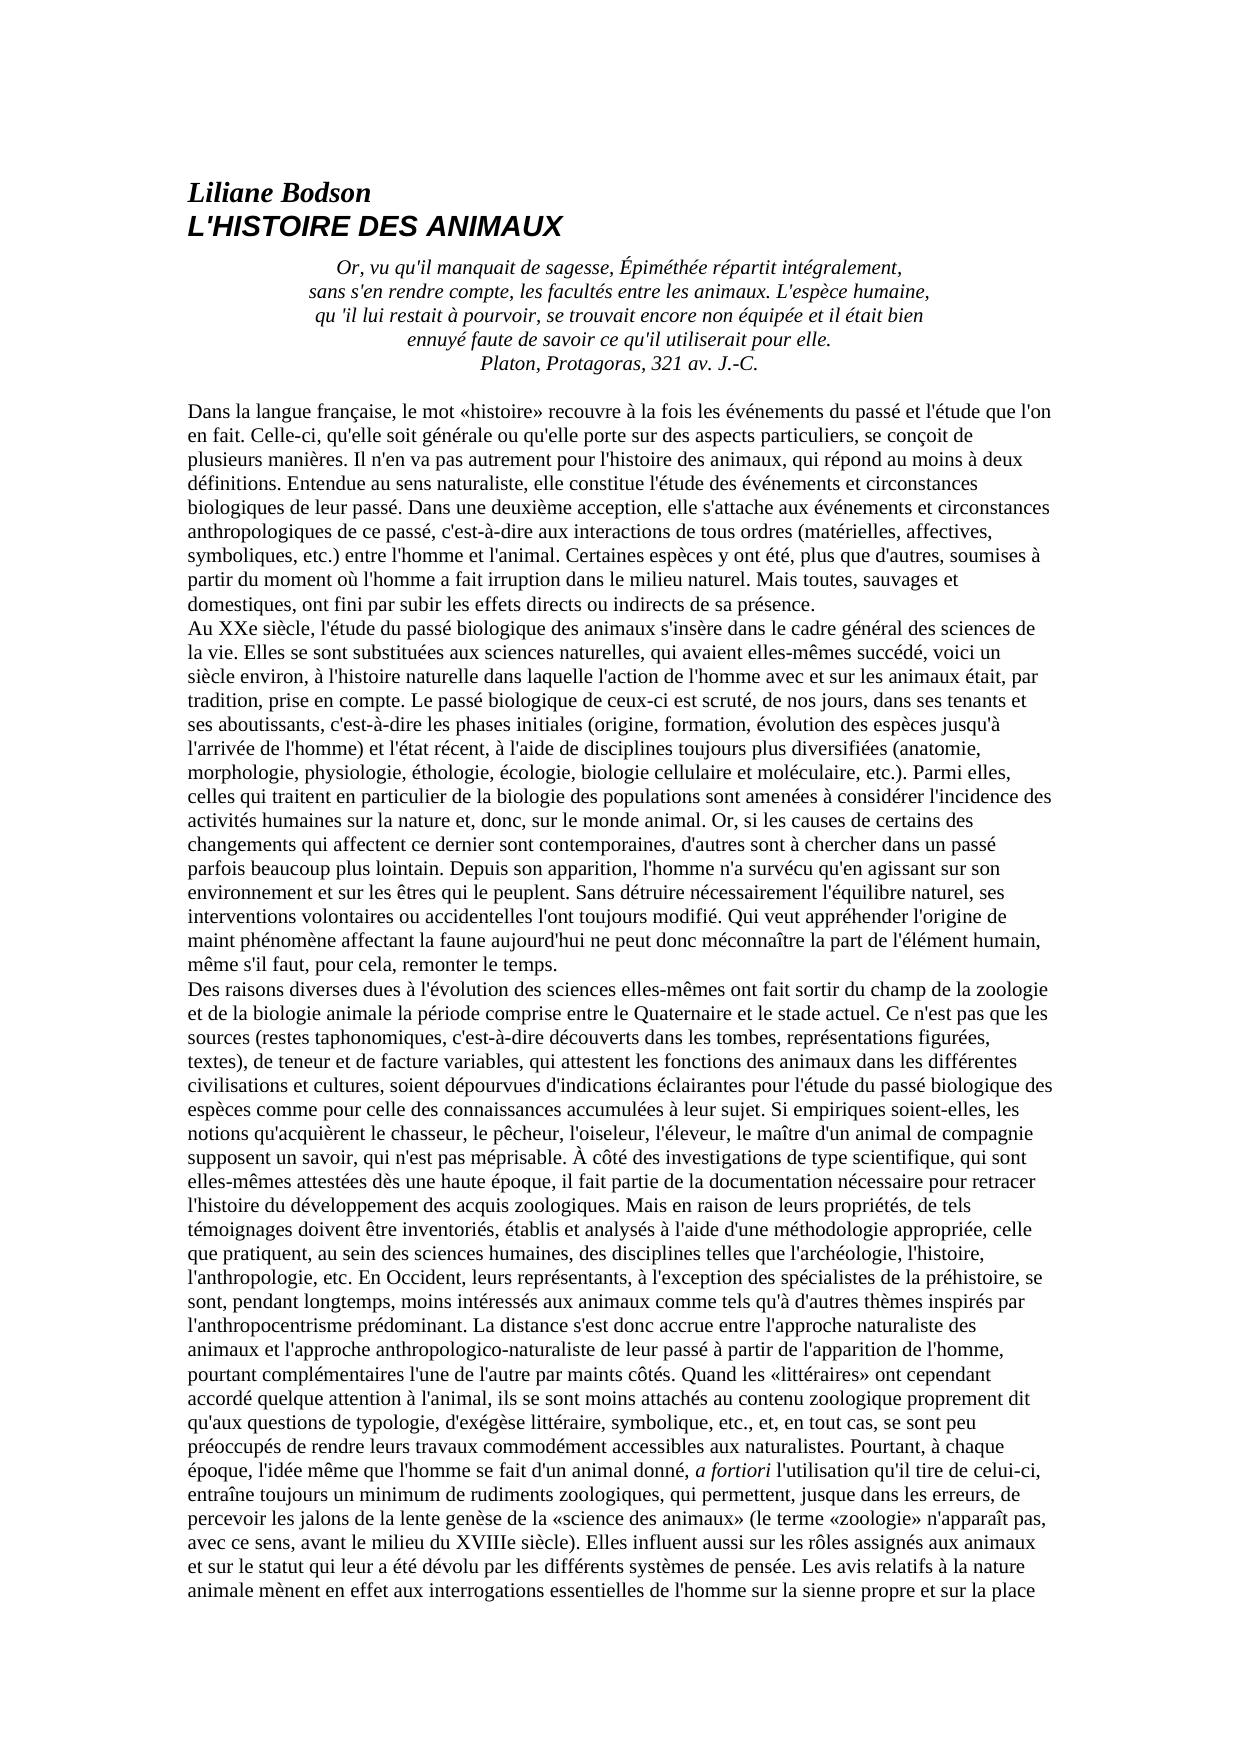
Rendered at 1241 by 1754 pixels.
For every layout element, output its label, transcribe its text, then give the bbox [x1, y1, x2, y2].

subtitle Liliane Bodson L'HISTOIRE DES ANIMAUX [187, 175, 1053, 242]
text Platon, Protagoras, 321 av. J.-C. [187, 351, 1053, 375]
text Or, vu qu'il manquait de sagesse, Épiméthée répartit intégralement, [187, 254, 1053, 279]
text Des raisons diverses dues à l'évolution des sciences elles-mêmes ont fait sortir du champ de la zoologie et de la biologie animale la période comprise entre le Quaternaire et le stade actuel. Ce n'est pas que les sources (restes taphonomiques, c'est-à-dire découverts dans les tombes, représentations figurées, textes), de teneur et de facture variables, qui attestent les fonctions des animaux dans les différentes civilisations et cultures, soient dépourvues d'indica­tions éclairantes pour l'étude du passé biologique des espèces comme pour celle des connaissances accumulées à leur sujet. Si empiriques soient-elles, les notions qu'acquièrent le chasseur, le pêcheur, l'oiseleur, l'éleveur, le maître d'un animal de compagnie supposent un savoir, qui n'est pas méprisable. À côté des investi­gations de type scientifique, qui sont elles-mêmes attestées dès une haute époque, il fait partie de la documentation nécessaire pour retracer l'histoire du développement des acquis zoologiques. Mais en raison de leurs propriétés, de tels témoignages doivent être inventoriés, établis et analysés à l'aide d'une méthodologie appropriée, celle que pratiquent, au sein des sciences humaines, des disciplines telles que l'archéologie, l'histoire, l'anthropologie, etc. En Occident, leurs représentants, à l'exception des spécialistes de la préhistoire, se sont, pendant longtemps, moins intéressés aux animaux comme tels qu'à d'autres thèmes inspirés par l'an­thropocentrisme prédominant. La distance s'est donc accrue entre l'approche naturaliste des animaux et l'approche anthropologico-naturaliste de leur passé à partir de l'apparition de l'homme, pourtant complémentaires l'une de l'autre par maints côtés. Quand les «littéraires» ont cependant accordé quelque attention à l'animal, ils se sont moins attachés au contenu zoologique proprement dit qu'aux questions de typologie, d'exégèse littéraire, symbolique, etc., et, en tout cas, se sont peu préoccupés de rendre leurs travaux commodément accessibles aux naturalistes. Pourtant, à chaque époque, l'idée même que l'homme se fait d'un animal donné, a fortiori l'utilisation qu'il tire de celui-ci, entraîne toujours un mini­mum de rudiments zoologiques, qui permettent, jusque dans les erreurs, de percevoir les jalons de la lente genèse de la «science des animaux» (le terme «zoologie» n'apparaît pas, avec ce sens, avant le milieu du XVIIIe siècle). Elles influent aussi sur les rôles assignés aux animaux et sur le statut qui leur a été dévolu par les différents systèmes de pensée. Les avis relatifs à la nature anima­le mènent en effet aux interrogations essentielles de l'homme sur la sienne propre et sur la place [187, 976, 1053, 1602]
text Dans la langue française, le mot «histoire» recouvre à la fois les événements du passé et l'étude que l'on en fait. Celle-ci, qu'elle soit générale ou qu'elle porte sur des aspects particuliers, se conçoit de plusieurs manières. Il n'en va pas autrement pour l'histoire des animaux, qui répond au moins à deux définitions. Entendue au sens naturaliste, elle constitue l'étude des événements et circonstances biologiques de leur passé. Dans une deuxième acception, elle s'attache aux événements et circonstances anthropologiques de ce passé, c'est-à-dire aux interactions de tous ordres (matérielles, affectives, symboliques, etc.) entre l'homme et l'animal. Certaines espèces y ont été, plus que d'autres, soumises à partir du moment où l'homme a fait irruption dans le milieu naturel. Mais toutes, sauvages et domestiques, ont fini par subir les effets directs ou indirects de sa présence. [187, 399, 1053, 616]
text sans s'en rendre compte, les facultés entre les animaux. L'espèce humaine, [187, 279, 1053, 303]
text Au XXe siècle, l'étude du passé biologique des animaux s'insère dans le cadre général des sciences de la vie. Elles se sont substituées aux sciences naturelles, qui avaient elles-mêmes succédé, voici un siècle environ, à l'histoire naturelle dans laquelle l'action de l'homme avec et sur les animaux était, par tradition, prise en compte. Le passé biologique de ceux-ci est scruté, de nos jours, dans ses tenants et ses aboutissants, c'est-à-dire les phases ini­tiales (origine, formation, évolution des espèces jusqu'à l'arrivée de l'homme) et l'état récent, à l'aide de disciplines toujours plus diversifiées (anatomie, morphologie, physiologie, éthologie, éco­logie, biologie cellulaire et moléculaire, etc.). Parmi elles, celles qui traitent en particulier de la biologie des populations sont ame­nées à considérer l'incidence des activités humaines sur la natu­re et, donc, sur le monde animal. Or, si les causes de certains des changements qui affectent ce dernier sont contemporaines, d'autres sont à chercher dans un passé parfois beaucoup plus lointain. Depuis son apparition, l'homme n'a survécu qu'en agis­sant sur son environnement et sur les êtres qui le peuplent. Sans détruire nécessairement l'équilibre naturel, ses interventions volontaires ou accidentelles l'ont toujours modifié. Qui veut appréhender l'origine de maint phénomène affectant la faune aujourd'hui ne peut donc méconnaître la part de l'élément humain, même s'il faut, pour cela, remonter le temps. [187, 616, 1053, 976]
text ennuyé faute de savoir ce qu'il utiliserait pour elle. [187, 327, 1053, 351]
text qu 'il lui restait à pourvoir, se trouvait encore non équipée et il était bien [187, 303, 1053, 327]
